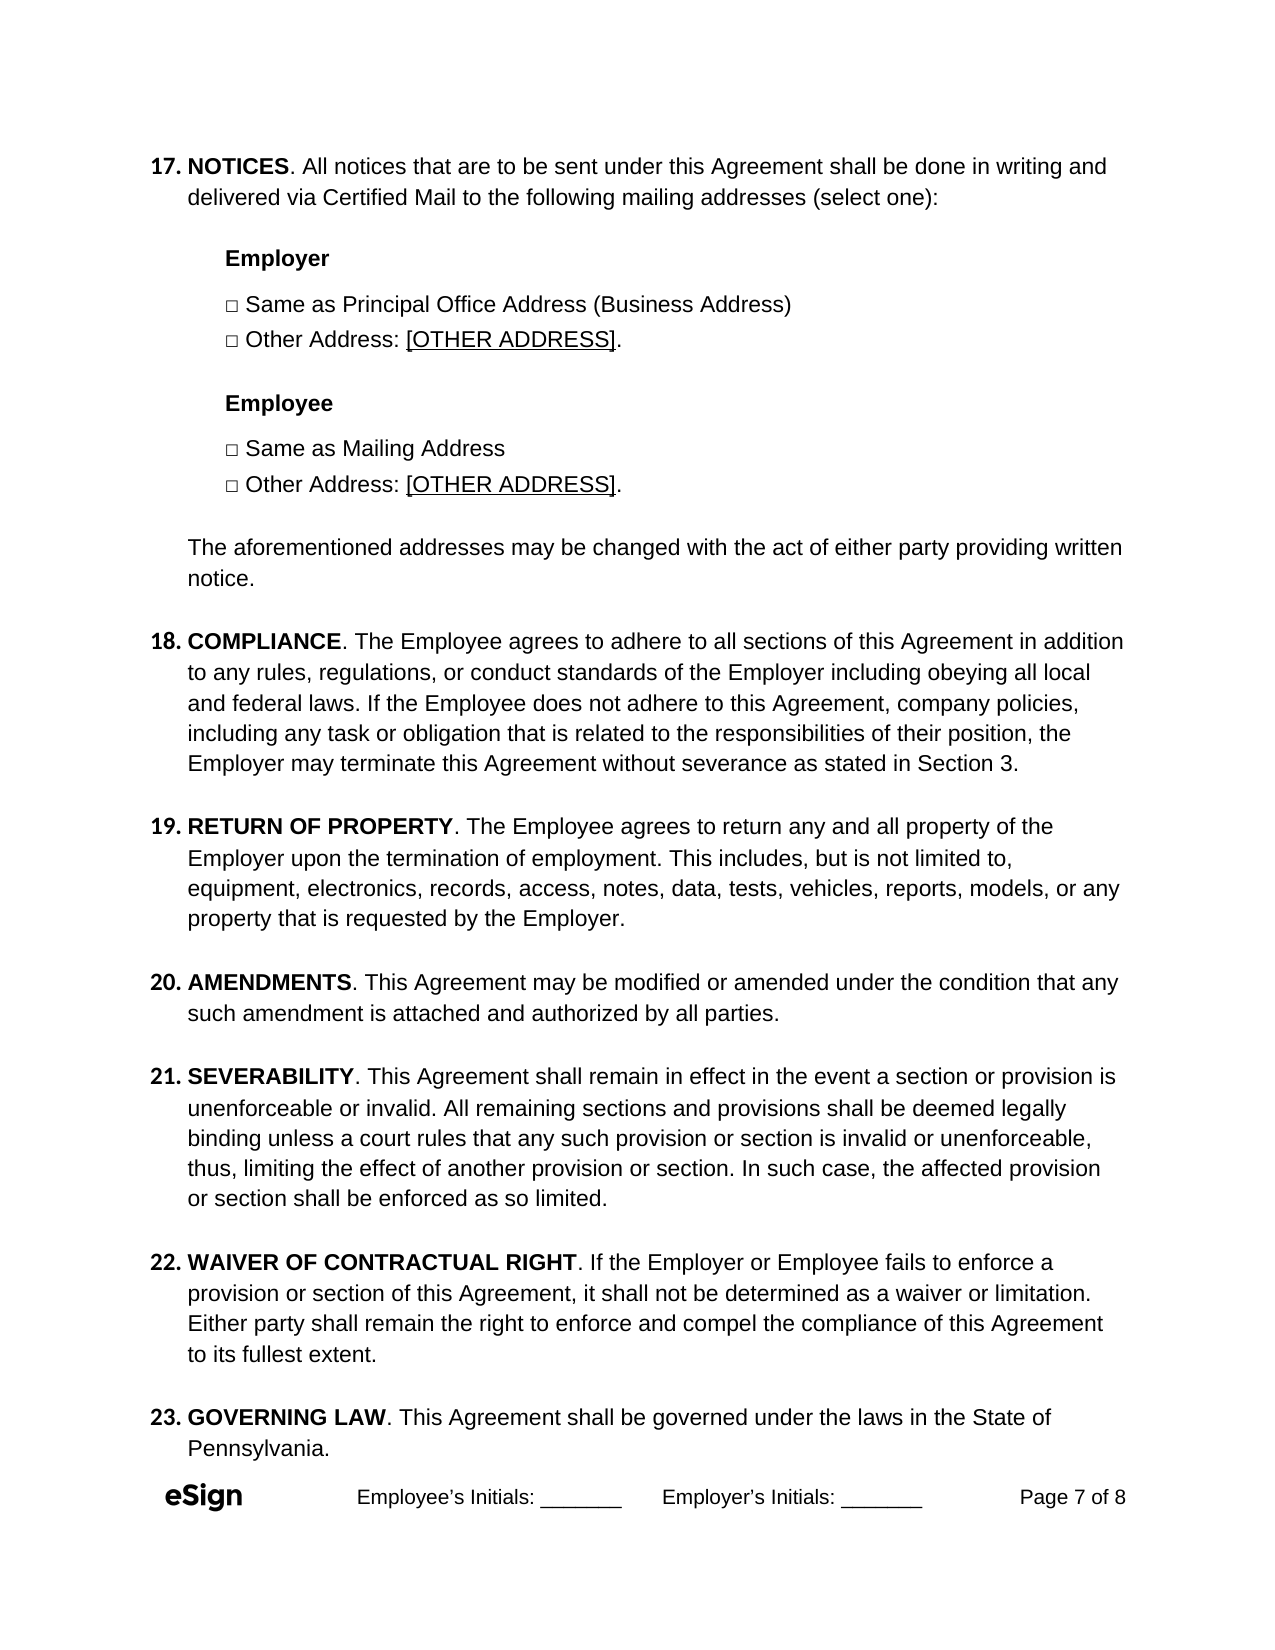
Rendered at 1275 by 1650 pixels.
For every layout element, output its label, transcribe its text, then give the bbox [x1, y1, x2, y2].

text ☐ Same as Mailing Address [225, 432, 1125, 463]
list GOVERNING LAW. This Agreement shall be governed under the laws in the State of Pennsylvania. [150, 1401, 1125, 1462]
text ☐ Other Address: [OTHER ADDRESS]. [225, 468, 1125, 499]
list WAIVER OF CONTRACTUAL RIGHT. If the Employer or Employee fails to enforce a provision or section of this Agreement, it shall not be determined as a waiver or limitation. Either party shall remain the right to enforce and compel the compliance of this Agreement to its fullest extent. [150, 1246, 1125, 1367]
text ☐ Same as Principal Office Address (Business Address) [225, 287, 1125, 319]
text Employee [225, 389, 1125, 416]
list AMENDMENTS. This Agreement may be modified or amended under the condition that any such amendment is attached and authorized by all parties. [150, 966, 1125, 1026]
list Employer [225, 245, 1125, 271]
list The aforementioned addresses may be changed with the act of either party providing written notice. [187, 534, 1125, 591]
list SEVERABILITY. This Agreement shall remain in effect in the event a section or provision is unenforceable or invalid. All remaining sections and provisions shall be deemed legally binding unless a court rules that any such provision or section is invalid or unenforceable, thus, limiting the effect of another provision or section. In such case, the affected provision or section shall be enforced as so limited. [150, 1060, 1125, 1212]
list NOTICES. All notices that are to be sent under this Agreement shall be done in writing and delivered via Certified Mail to the following mailing addresses (select one): [150, 150, 1125, 211]
list RETURN OF PROPERTY. The Employee agrees to return any and all property of the Employer upon the termination of employment. This includes, but is not limited to, equipment, electronics, records, access, notes, data, tests, vehicles, reports, models, or any property that is requested by the Employer. [150, 810, 1125, 932]
text ☐ Other Address: [OTHER ADDRESS]. [225, 323, 1125, 355]
list COMPLIANCE. The Employee agrees to adhere to all sections of this Agreement in addition to any rules, regulations, or conduct standards of the Employer including obeying all local and federal laws. If the Employee does not adhere to this Agreement, company policies, including any task or obligation that is related to the responsibilities of their position, the Employer may terminate this Agreement without severance as stated in Section 3. [150, 625, 1125, 776]
